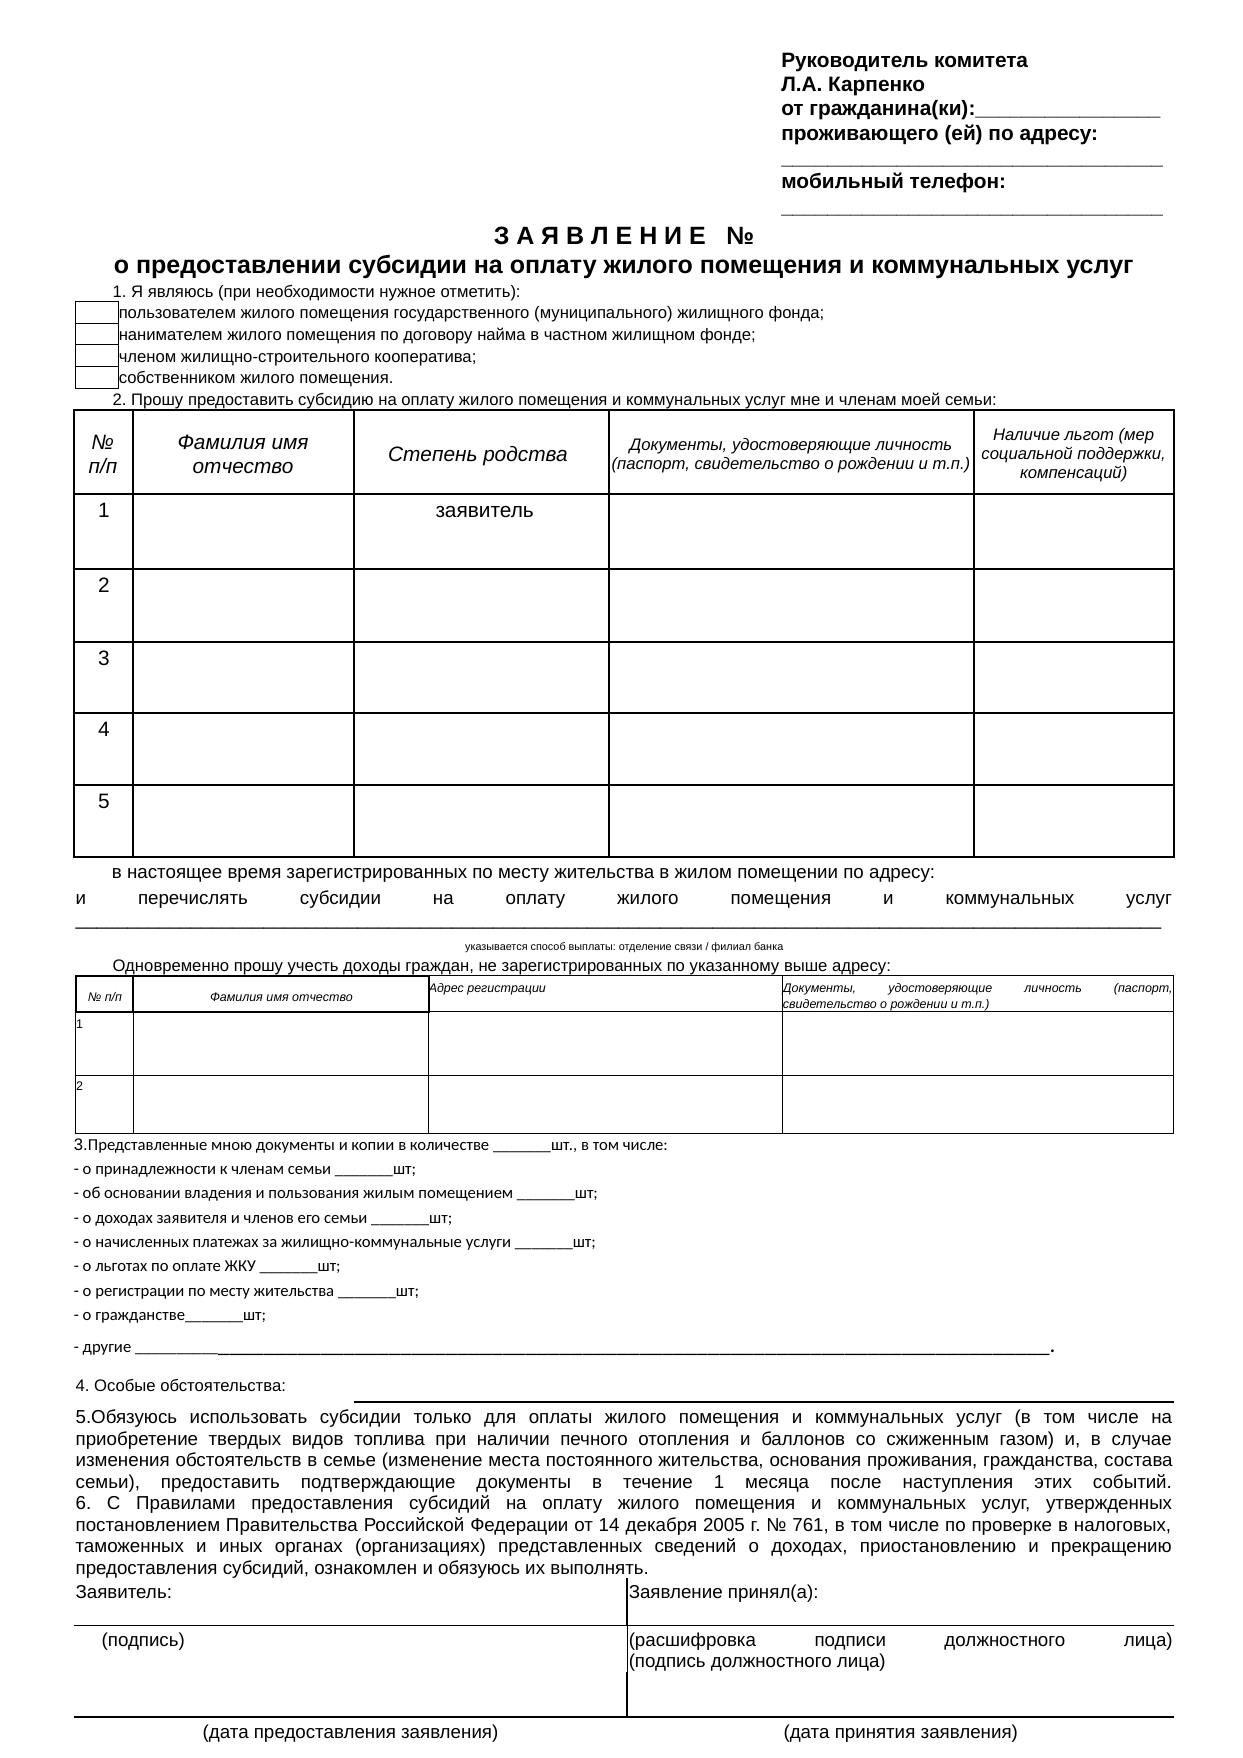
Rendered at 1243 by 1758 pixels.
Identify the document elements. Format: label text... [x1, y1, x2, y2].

table_cell 2 [76, 1076, 133, 1133]
table_cell Заявление принял(а): [628, 1578, 1174, 1624]
table_cell собственником жилого помещения. [119, 366, 1174, 387]
table_cell [975, 495, 1173, 568]
table_cell [610, 495, 973, 568]
table_cell [74, 1672, 626, 1716]
table_cell 1. Я являюсь (при необходимости нужное отметить): 2. Прошу предоставить субсидию на оплату жилого помещения и коммунальных услуг мне и членам моей семьи: [74, 279, 1174, 409]
table_cell [975, 714, 1173, 784]
table_cell З А Я В Л Е Н И Е № о предоставлении субсидии на оплату жилого помещения и коммунальных услуг [74, 218, 1174, 278]
table_cell [355, 714, 608, 784]
table_cell [76, 324, 118, 344]
table_cell [134, 570, 353, 641]
table_cell [429, 1012, 782, 1074]
table_cell Документы, удостоверяющие личность (паспорт, свидетельство о рождении и т.п.) [610, 411, 973, 493]
table_cell 3 [75, 643, 132, 712]
table_cell членом жилищно-строительного кооператива; [119, 344, 1174, 366]
table_header Фамилия имя отчество [134, 977, 428, 1011]
table_cell [975, 570, 1173, 641]
table_cell 3.Представленные мною документы и копии в количестве _______шт., в том числе: - о принадлежности к членам семьи _______шт; - об основании владения и пользования жилым помещением _______шт; - о доходах заявителя и членов его семьи _______шт; - о начисленных платежах за жилищно-коммунальные услуги _______шт; - о льготах по оплате ЖКУ _______шт; - о регистрации по месту жительства _______шт; - о гражданстве_______шт; - другие ___________________________________________________________________________________. [74, 976, 1174, 1373]
table_cell [783, 1076, 1173, 1133]
table_cell № п/п [75, 411, 132, 493]
table_cell [610, 643, 973, 712]
table_cell 4 [75, 714, 132, 784]
table_cell [76, 367, 118, 387]
table_cell [429, 1076, 782, 1133]
table_cell [783, 1012, 1173, 1074]
table_cell [134, 1076, 428, 1133]
table_cell Фамилия имя отчество [134, 411, 353, 493]
table_cell Одновременно прошу учесть доходы граждан, не зарегистрированных по указанному выше адресу: [74, 953, 1174, 975]
table_cell Наличие льгот (мер социальной поддержки, компенсаций) [975, 411, 1173, 493]
table_cell [975, 786, 1173, 856]
table_cell в настоящее время зарегистрированных по месту жительства в жилом помещении по адресу: [74, 858, 1174, 883]
table_cell [134, 714, 353, 784]
table_cell [134, 495, 353, 568]
table_cell [355, 570, 608, 641]
table_cell 5.Обязуюсь использовать субсидии только для оплаты жилого помещения и коммунальных услуг (в том числе на приобретение твердых видов топлива при наличии печного отопления и баллонов со сжиженным газом) и, в случае изменения обстоятельств в семье (изменение места постоянного жительства, основания проживания, гражданства, состава семьи), предоставить подтверждающие документы в течение 1 месяца после наступления этих событий. 6. С Правилами предоставления субсидий на оплату жилого помещения и коммунальных услуг, утвержденных постановлением Правительства Российской Федерации от 14 декабря 2005 г. № 761, в том числе по проверке в налоговых, таможенных и иных органах (организациях) представленных сведений о доходах, приостановлению и прекращению предоставления субсидий, ознакомлен и обязуюсь их выполнять. [74, 1401, 1174, 1578]
table_cell Заявитель: [74, 1578, 626, 1624]
table_header Документы, удостоверяющие личность (паспорт, свидетельство о рождении и т.п.) [783, 976, 1173, 1011]
table_cell [355, 643, 608, 712]
table_cell [76, 345, 118, 366]
table_cell Степень родства [355, 411, 608, 493]
table_cell [610, 714, 973, 784]
table_cell [355, 786, 608, 856]
table_cell (дата предоставления заявления) [74, 1718, 627, 1742]
table_header Адрес регистрации [430, 976, 782, 1011]
table_cell 1 [75, 495, 132, 568]
table_cell заявитель [355, 495, 608, 568]
table_cell [610, 570, 973, 641]
table_cell [134, 786, 353, 856]
table_cell нанимателем жилого помещения по договору найма в частном жилищном фонде; [119, 323, 1174, 344]
table_cell [610, 786, 973, 856]
table_header № п/п [77, 977, 132, 1011]
table_cell [134, 1013, 428, 1074]
table_cell 2 [75, 570, 132, 641]
table_cell 4. Особые обстоятельства: [74, 1373, 354, 1401]
table_header Руководитель комитета Л.А. Карпенко от гражданина(ки):________________ проживающего (ей) по адресу: _________________________________ мобильный телефон: _________________________________ [74, 44, 1174, 218]
table_cell (подпись) [74, 1626, 627, 1672]
table_header [76, 302, 118, 322]
table_cell [628, 1672, 1174, 1716]
table_cell [975, 643, 1173, 712]
table_cell (расшифровка подписи должностного лица) (подпись должностного лица) [628, 1626, 1174, 1672]
table_header пользователем жилого помещения государственного (муниципального) жилищного фонда; [119, 301, 1174, 322]
table_cell и перечислять субсидии на оплату жилого помещения и коммунальных услуг ________________________________________________________________________________________________________ указывается способ выплаты: отделение связи / филиал банка [74, 884, 1174, 953]
table_cell 1 [76, 1013, 133, 1074]
table_cell [354, 1373, 1174, 1401]
table_cell (дата принятия заявления) [627, 1718, 1174, 1742]
table_cell [134, 643, 353, 712]
table_cell 5 [75, 786, 132, 856]
